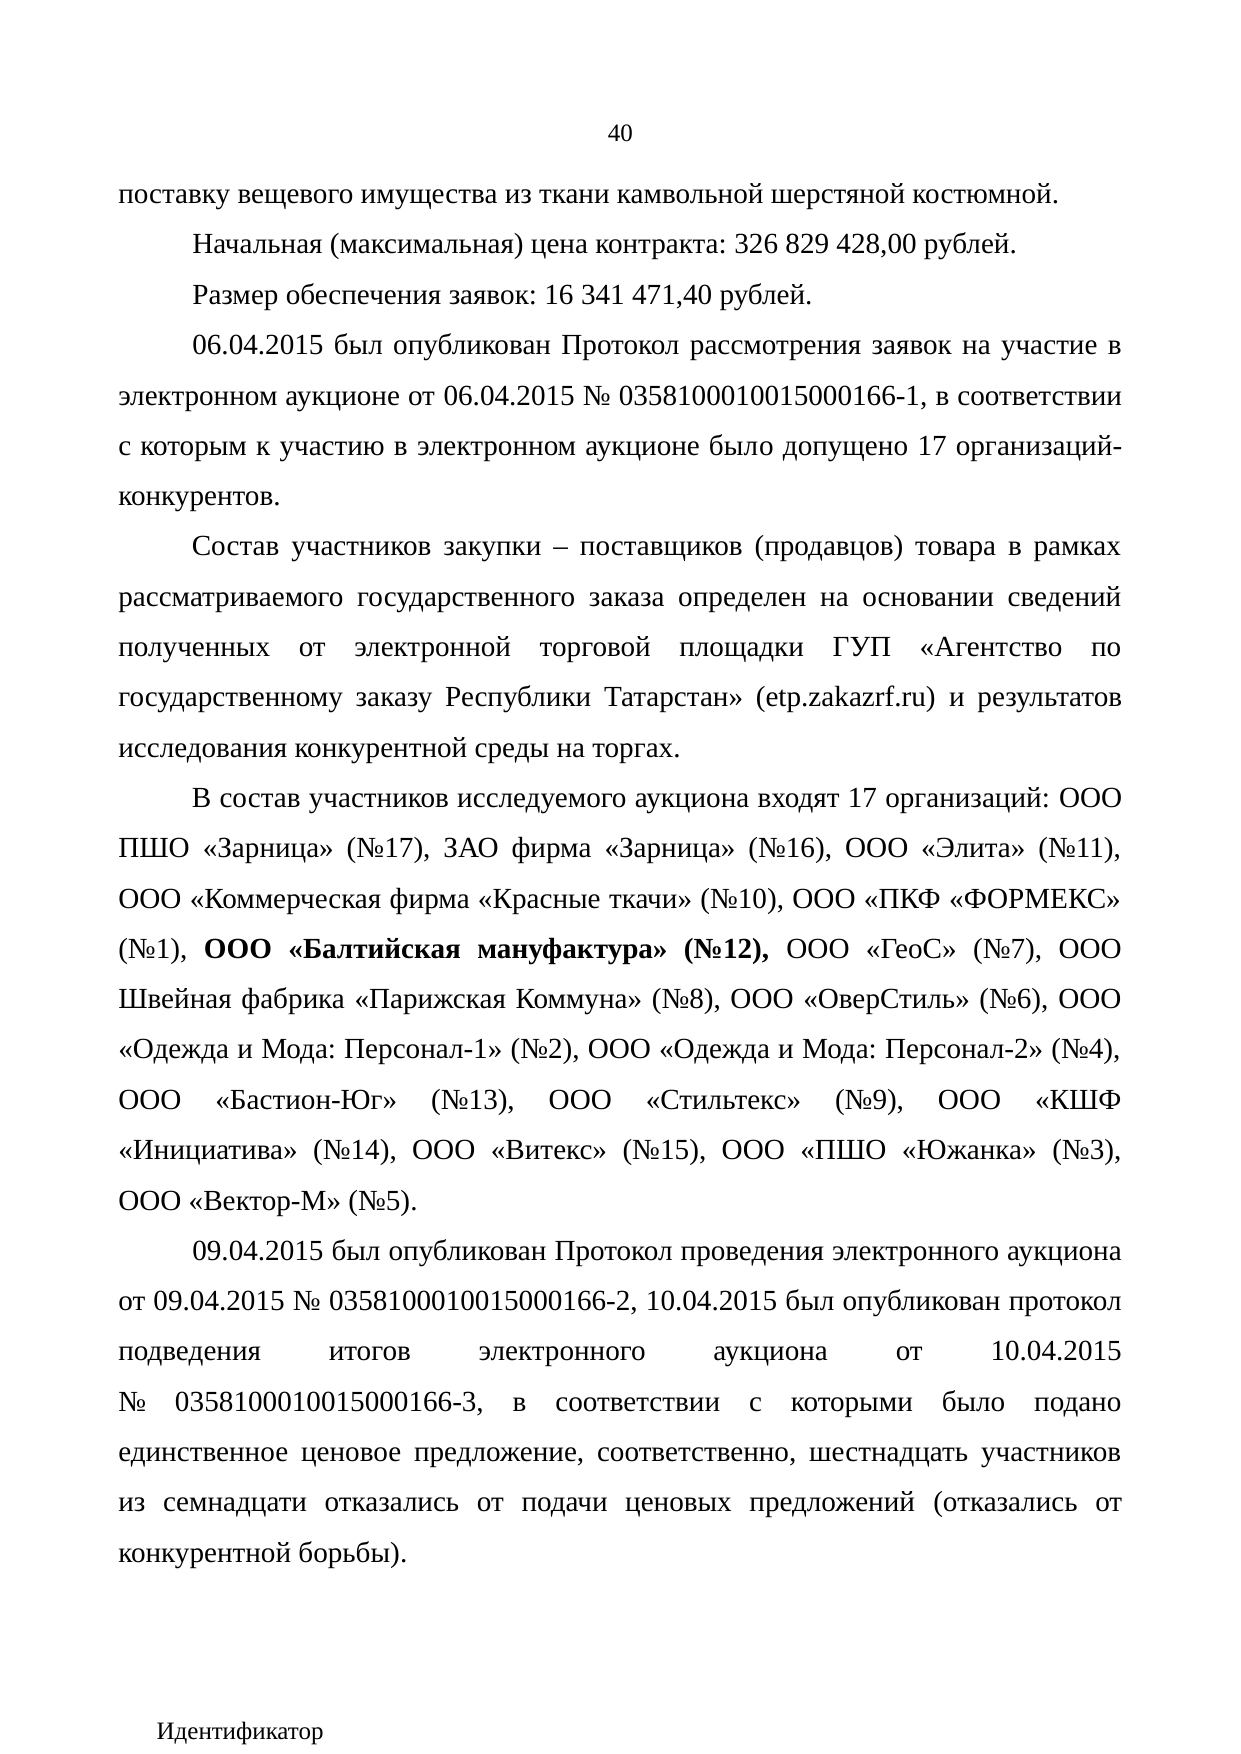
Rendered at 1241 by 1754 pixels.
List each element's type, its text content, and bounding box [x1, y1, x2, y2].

text 09.04.2015 был опубликован Протокол проведения электронного аукциона от 09.04.2015 № 0358100010015000166-2, 10.04.2015 был опубликован протокол подведения итогов электронного аукциона от 10.04.2015 № 0358100010015000166-3, в соответствии с которыми было подано единственное ценовое предложение, соответственно, шестнадцать участников из семнадцати отказались от подачи ценовых предложений (отказались от конкурентной борьбы). [118, 1233, 1122, 1568]
text поставку вещевого имущества из ткани камвольной шерстяной костюмной. [118, 176, 1122, 210]
text В состав участников исследуемого аукциона входят 17 организаций: ООО ПШО «Зарница» (№17), ЗАО фирма «Зарница» (№16), ООО «Элита» (№11), ООО «Коммерческая фирма «Красные ткачи» (№10), ООО «ПКФ «ФОРМЕКС» (№1), ООО «Балтийская мануфактура» (№12), ООО «ГеоС» (№7), ООО Швейная фабрика «Парижская Коммуна» (№8), ООО «ОверСтиль» (№6), ООО «Одежда и Мода: Персонал-1» (№2), ООО «Одежда и Мода: Персонал-2» (№4), ООО «Бастион-Юг» (№13), ООО «Стильтекс» (№9), ООО «КШФ «Инициатива» (№14), ООО «Витекс» (№15), ООО «ПШО «Южанка» (№3), ООО «Вектор-М» (№5). [118, 780, 1122, 1216]
text 06.04.2015 был опубликован Протокол рассмотрения заявок на участие в электронном аукционе от 06.04.2015 № 0358100010015000166-1, в соответствии с которым к участию в электронном аукционе было допущено 17 организаций-конкурентов. [118, 327, 1122, 512]
text Размер обеспечения заявок: 16 341 471,40 рублей. [118, 277, 1122, 311]
text Начальная (максимальная) цена контракта: 326 829 428,00 рублей. [118, 227, 1122, 260]
text Состав участников закупки – поставщиков (продавцов) товара в рамках рассматриваемого государственного заказа определен на основании сведений полученных от электронной торговой площадки ГУП «Агентство по государственному заказу Республики Татарстан» (etp.zakazrf.ru) и результатов исследования конкурентной среды на торгах. [118, 528, 1122, 763]
